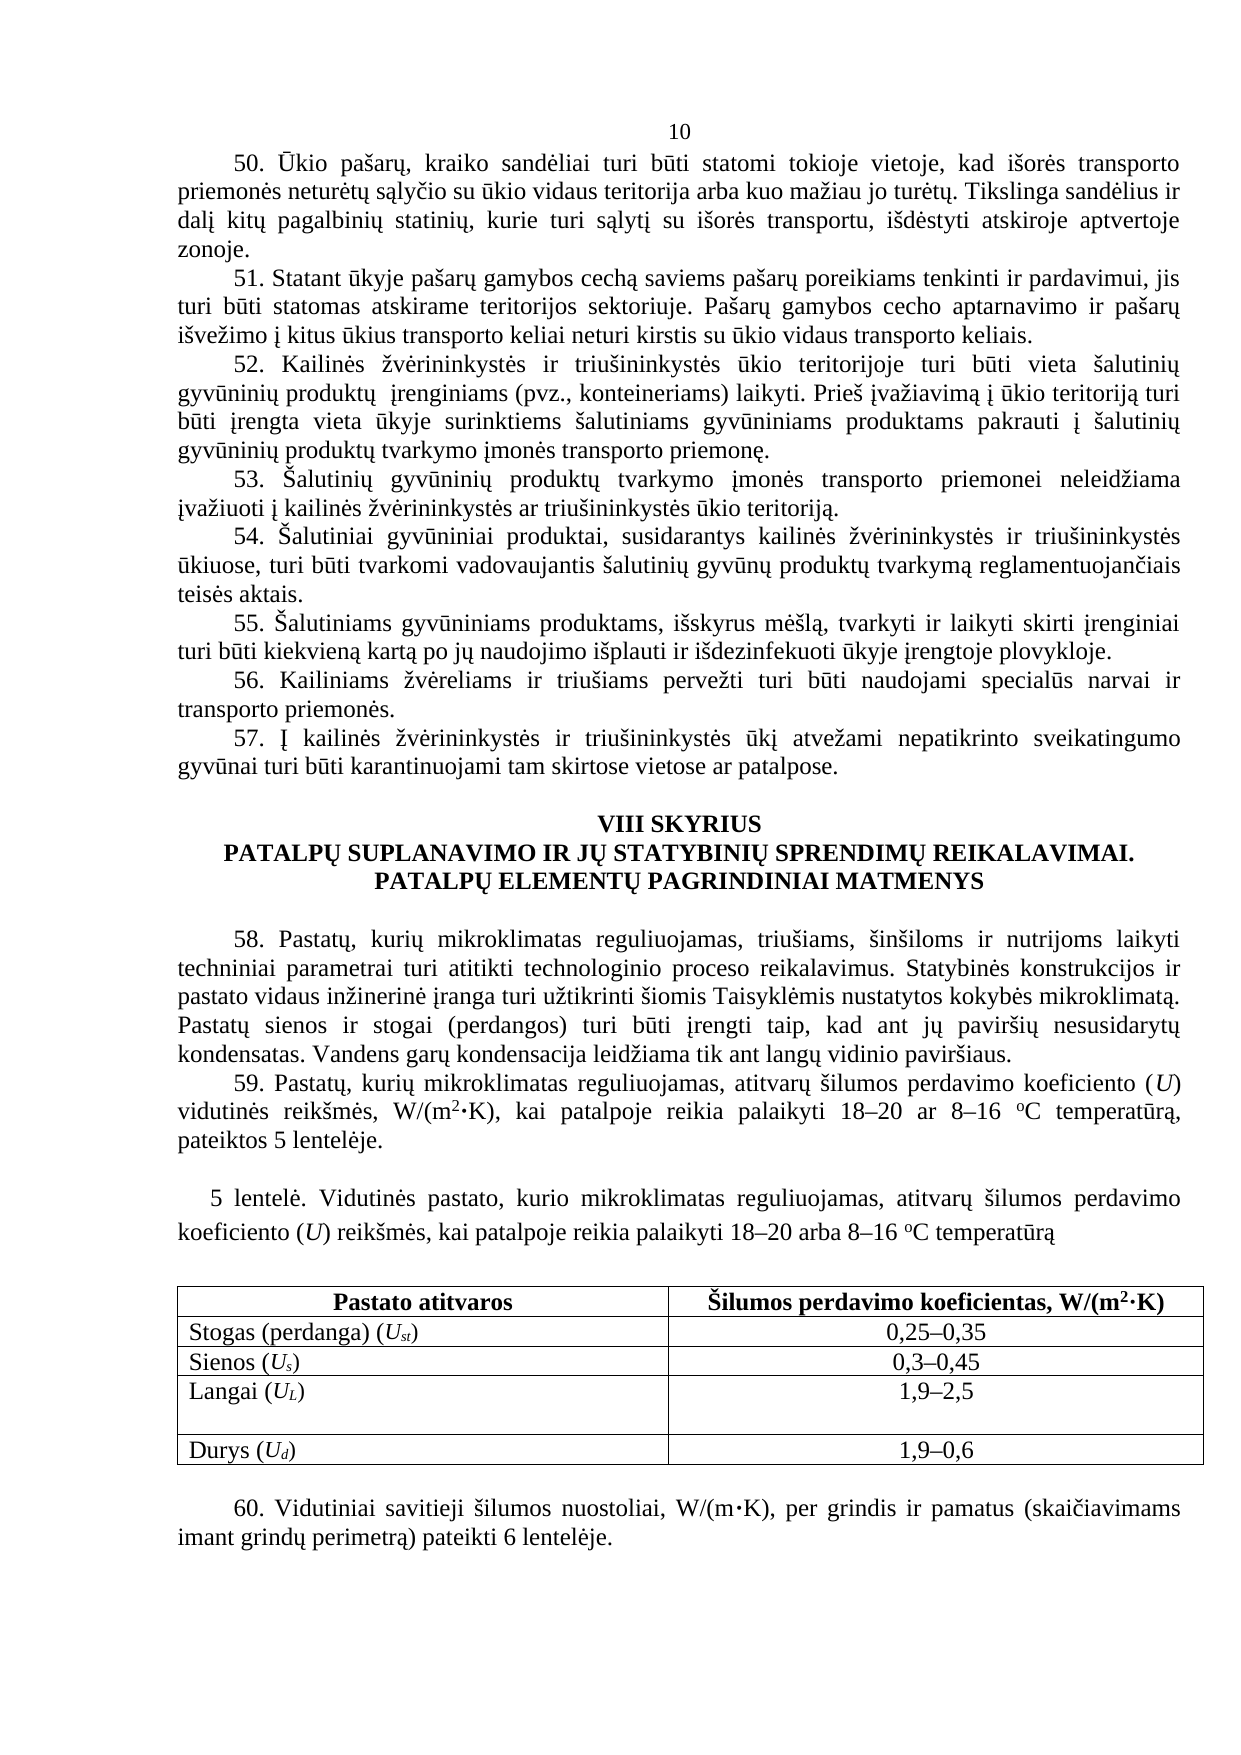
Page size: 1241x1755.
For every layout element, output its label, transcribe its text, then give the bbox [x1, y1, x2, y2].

table_cell Sienos (Us) [178, 1347, 668, 1375]
text 51. Statant ūkyje pašarų gamybos cechą saviems pašarų poreikiams tenkinti ir pardavimui, jis turi būti statomas atskirame teritorijos sektoriuje. Pašarų gamybos cecho aptarnavimo ir pašarų išvežimo į kitus ūkius transporto keliai neturi kirstis su ūkio vidaus transporto keliais. [177, 263, 1181, 349]
text 56. Kailiniams žvėreliams ir triušiams pervežti turi būti naudojami specialūs narvai ir transporto priemonės. [177, 665, 1181, 723]
text 59. Pastatų, kurių mikroklimatas reguliuojamas, atitvarų šilumos perdavimo koeficiento (U) vidutinės reikšmės, W/(m2·K), kai patalpoje reikia palaikyti 18–20 ar 8–16 oC temperatūrą, pateiktos 5 lentelėje. [177, 1068, 1181, 1154]
table_cell Durys (Ud) [178, 1435, 668, 1464]
text 53. Šalutinių gyvūninių produktų tvarkymo įmonės transporto priemonei neleidžiama įvažiuoti į kailinės žvėrininkystės ar triušininkystės ūkio teritoriją. [177, 464, 1181, 521]
text 55. Šalutiniams gyvūniniams produktams, išskyrus mėšlą, tvarkyti ir laikyti skirti įrenginiai turi būti kiekvieną kartą po jų naudojimo išplauti ir išdezinfekuoti ūkyje įrengtoje plovykloje. [177, 608, 1181, 665]
text 60. Vidutiniai savitieji šilumos nuostoliai, W/(m·K), per grindis ir pamatus (skaičiavimams imant grindų perimetrą) pateikti 6 lentelėje. [177, 1493, 1181, 1551]
text VIII SKYRIUS [177, 809, 1181, 838]
text 57. Į kailinės žvėrininkystės ir triušininkystės ūkį atvežami nepatikrinto sveikatingumo gyvūnai turi būti karantinuojami tam skirtose vietose ar patalpose. [177, 723, 1181, 780]
table_cell Langai (UL) [178, 1376, 668, 1434]
table_header Pastato atitvaros [178, 1287, 668, 1316]
table_cell 0,3–0,45 [669, 1347, 1203, 1375]
table_cell 0,25–0,35 [669, 1317, 1203, 1346]
text 58. Pastatų, kurių mikroklimatas reguliuojamas, triušiams, šinšiloms ir nutrijoms laikyti techniniai parametrai turi atitikti technologinio proceso reikalavimus. Statybinės konstrukcijos ir pastato vidaus inžinerinė įranga turi užtikrinti šiomis Taisyklėmis nustatytos kokybės mikroklimatą. Pastatų sienos ir stogai (perdangos) turi būti įrengti taip, kad ant jų paviršių nesusidarytų kondensatas. Vandens garų kondensacija leidžiama tik ant langų vidinio paviršiaus. [177, 924, 1181, 1068]
table_cell Stogas (perdanga) (Ust) [178, 1317, 668, 1346]
table_cell 1,9–2,5 [669, 1376, 1203, 1434]
text PATALPŲ SUPLANAVIMO IR JŲ STATYBINIŲ SPRENDIMŲ REIKALAVIMAI. PATALPŲ ELEMENTŲ PAGRINDINIAI MATMENYS [177, 838, 1181, 895]
table_cell 1,9–0,6 [669, 1435, 1203, 1464]
text 5 lentelė. Vidutinės pastato, kurio mikroklimatas reguliuojamas, atitvarų šilumos perdavimo koeficiento (U) reikšmės, kai patalpoje reikia palaikyti 18–20 arba 8–16 oC temperatūrą [177, 1183, 1181, 1246]
text 52. Kailinės žvėrininkystės ir triušininkystės ūkio teritorijoje turi būti vieta šalutinių gyvūninių produktų įrenginiams (pvz., konteineriams) laikyti. Prieš įvažiavimą į ūkio teritoriją turi būti įrengta vieta ūkyje surinktiems šalutiniams gyvūniniams produktams pakrauti į šalutinių gyvūninių produktų tvarkymo įmonės transporto priemonę. [177, 349, 1181, 464]
table_header Šilumos perdavimo koeficientas, W/(m2·K) [669, 1287, 1203, 1316]
text 50. Ūkio pašarų, kraiko sandėliai turi būti statomi tokioje vietoje, kad išorės transporto priemonės neturėtų sąlyčio su ūkio vidaus teritorija arba kuo mažiau jo turėtų. Tikslinga sandėlius ir dalį kitų pagalbinių statinių, kurie turi sąlytį su išorės transportu, išdėstyti atskiroje aptvertoje zonoje. [177, 148, 1181, 263]
text 54. Šalutiniai gyvūniniai produktai, susidarantys kailinės žvėrininkystės ir triušininkystės ūkiuose, turi būti tvarkomi vadovaujantis šalutinių gyvūnų produktų tvarkymą reglamentuojančiais teisės aktais. [177, 521, 1181, 608]
